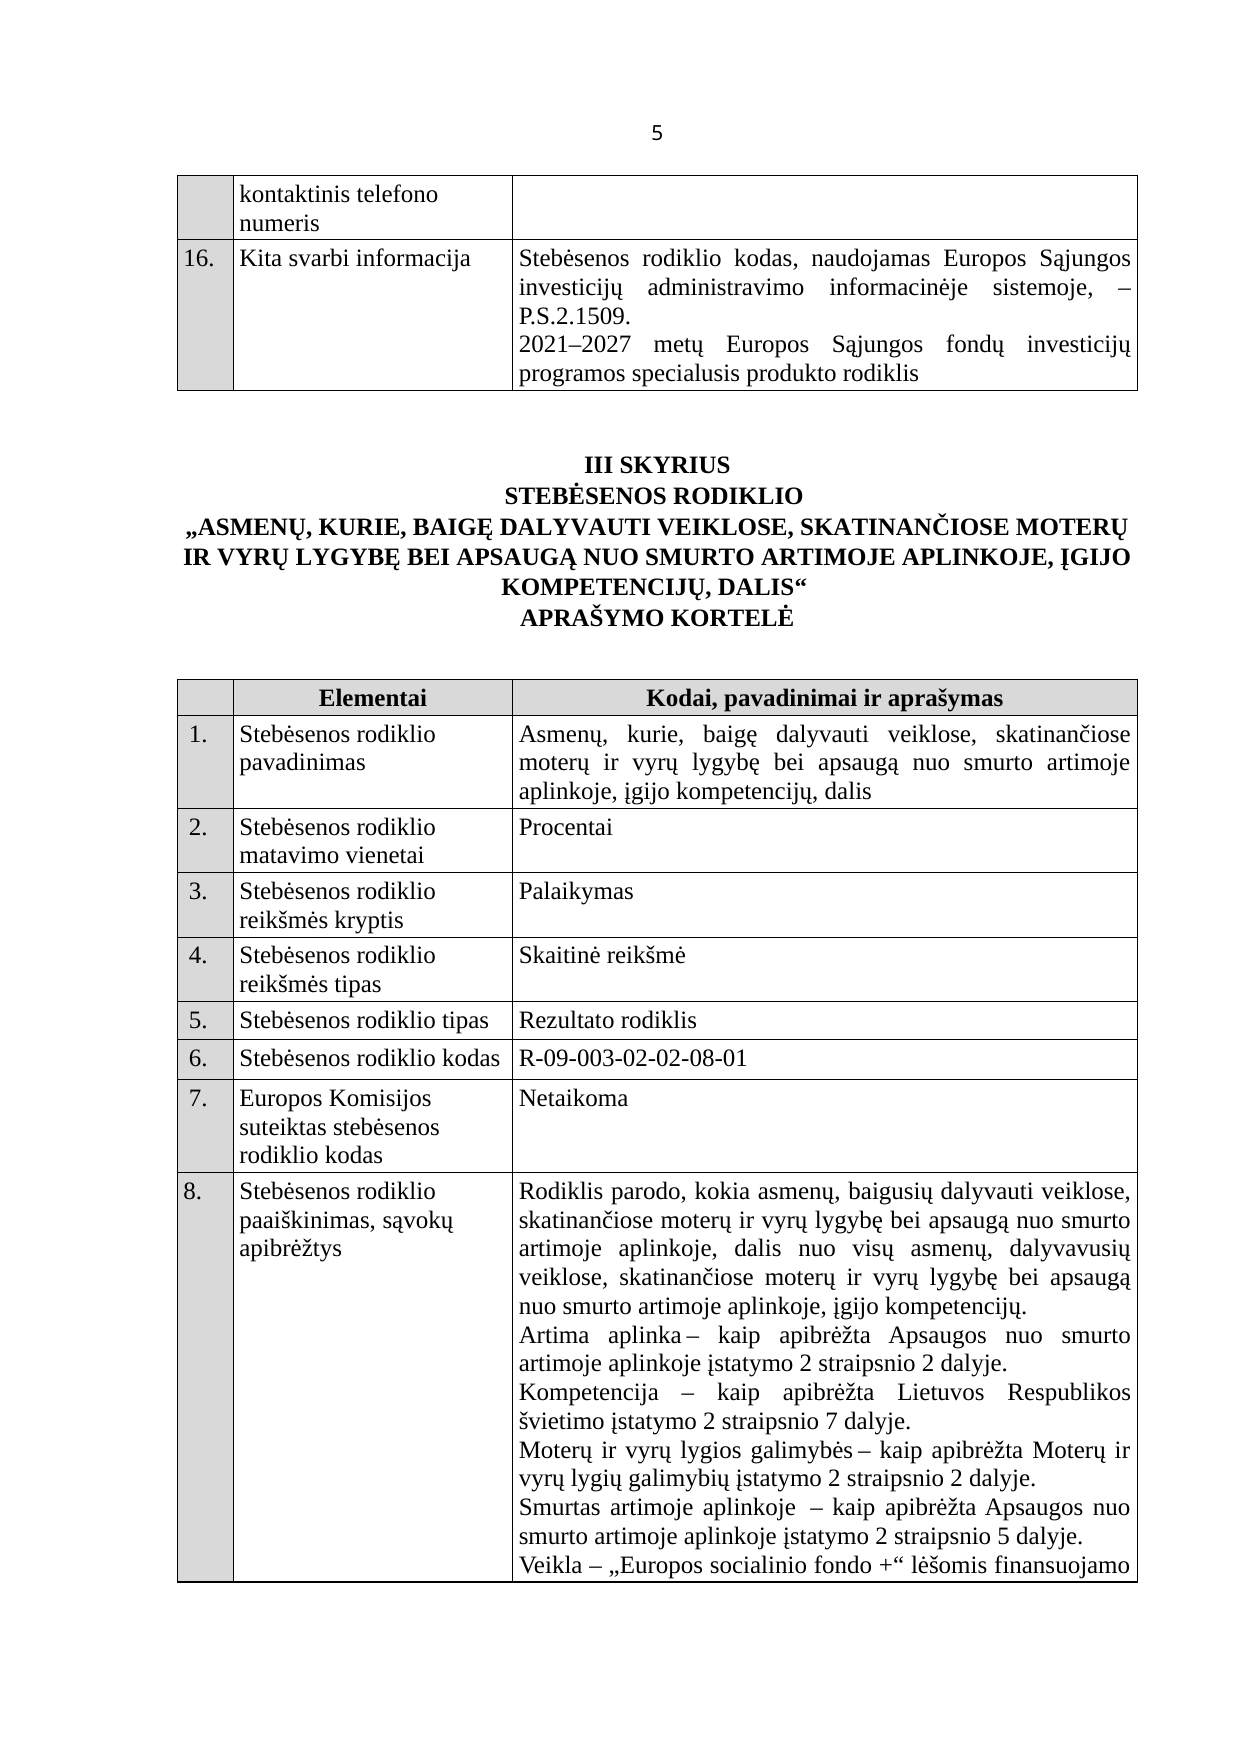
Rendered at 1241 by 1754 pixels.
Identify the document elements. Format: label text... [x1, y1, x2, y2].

table_cell R-09-003-02-02-08-01 [513, 1040, 1137, 1079]
table_cell 8. [178, 1173, 233, 1581]
table_header [178, 680, 233, 715]
table_cell Stebėsenos rodiklio tipas [234, 1002, 512, 1039]
table_cell Rezultato rodiklis [513, 1002, 1137, 1039]
table_cell Stebėsenos rodiklio paaiškinimas, sąvokų apibrėžtys [234, 1173, 512, 1581]
table_cell Asmenų, kurie, baigę dalyvauti veiklose, skatinančiose moterų ir vyrų lygybę bei apsaugą nuo smurto artimoje aplinkoje, įgijo kompetencijų, dalis [513, 716, 1137, 808]
table_cell 5. [178, 1002, 233, 1039]
table_cell 16. [178, 240, 233, 390]
table_cell 4. [178, 938, 233, 1001]
subtitle Stebėsenos rodiklio [177, 481, 1137, 510]
table_cell Palaikymas [513, 873, 1137, 937]
text IiI SKYRIUS [177, 451, 1137, 479]
table_cell Stebėsenos rodiklio matavimo vienetai [234, 809, 512, 872]
table_cell Stebėsenos rodiklio reikšmės tipas [234, 938, 512, 1001]
table_cell Netaikoma [513, 1080, 1137, 1172]
table_cell 1. [178, 716, 233, 808]
table_cell 3. [178, 873, 233, 937]
table_cell [513, 176, 1137, 239]
table_cell 2. [178, 809, 233, 872]
table_cell Procentai [513, 809, 1137, 872]
table_cell Skaitinė reikšmė [513, 938, 1137, 1001]
table_cell [178, 176, 233, 239]
table_cell Rodiklis parodo, kokia asmenų, baigusių dalyvauti veiklose, skatinančiose moterų ir vyrų lygybę bei apsaugą nuo smurto artimoje aplinkoje, dalis nuo visų asmenų, dalyvavusių veiklose, skatinančiose moterų ir vyrų lygybę bei apsaugą nuo smurto artimoje aplinkoje, įgijo kompetencijų. Artima aplinka – kaip apibrėžta Apsaugos nuo smurto artimoje aplinkoje įstatymo 2 straipsnio 2 dalyje. Kompetencija – kaip apibrėžta Lietuvos Respublikos švietimo įstatymo 2 straipsnio 7 dalyje. Moterų ir vyrų lygios galimybės – kaip apibrėžta Moterų ir vyrų lygių galimybių įstatymo 2 straipsnio 2 dalyje. Smurtas artimoje aplinkoje – kaip apibrėžta Apsaugos nuo smurto artimoje aplinkoje įstatymo 2 straipsnio 5 dalyje. Veikla – „Europos socialinio fondo +“ lėšomis finansuojamo [513, 1173, 1137, 1581]
table_header Kodai, pavadinimai ir aprašymas [513, 680, 1137, 715]
table_cell 6. [178, 1040, 233, 1079]
table_cell 7. [178, 1080, 233, 1172]
subtitle „ASMENŲ, KURIE, BAIGĘ DALYVAUTI VEIKLOSE, SKATINANČIOSE MOTERŲ IR VYRŲ LYGYBĘ BEI APSAUGĄ NUO SMURTO ARTIMOJE APLINKOJE, ĮGIJO KOMPETENCIJŲ, DALIS“ [177, 512, 1137, 601]
text APRAŠYMO KORTELĖ [177, 603, 1137, 632]
table_header Elementai [234, 680, 512, 715]
table_cell Stebėsenos rodiklio kodas [234, 1040, 512, 1079]
table_cell Kita svarbi informacija [234, 240, 512, 390]
table_cell kontaktinis telefono numeris [234, 176, 512, 239]
table_cell Stebėsenos rodiklio reikšmės kryptis [234, 873, 512, 937]
table_cell Europos Komisijos suteiktas stebėsenos rodiklio kodas [234, 1080, 512, 1172]
table_cell Stebėsenos rodiklio kodas, naudojamas Europos Sąjungos investicijų administravimo informacinėje sistemoje, – P.S.2.1509. 2021–2027 metų Europos Sąjungos fondų investicijų programos specialusis produkto rodiklis [513, 240, 1137, 390]
table_cell Stebėsenos rodiklio pavadinimas [234, 716, 512, 808]
